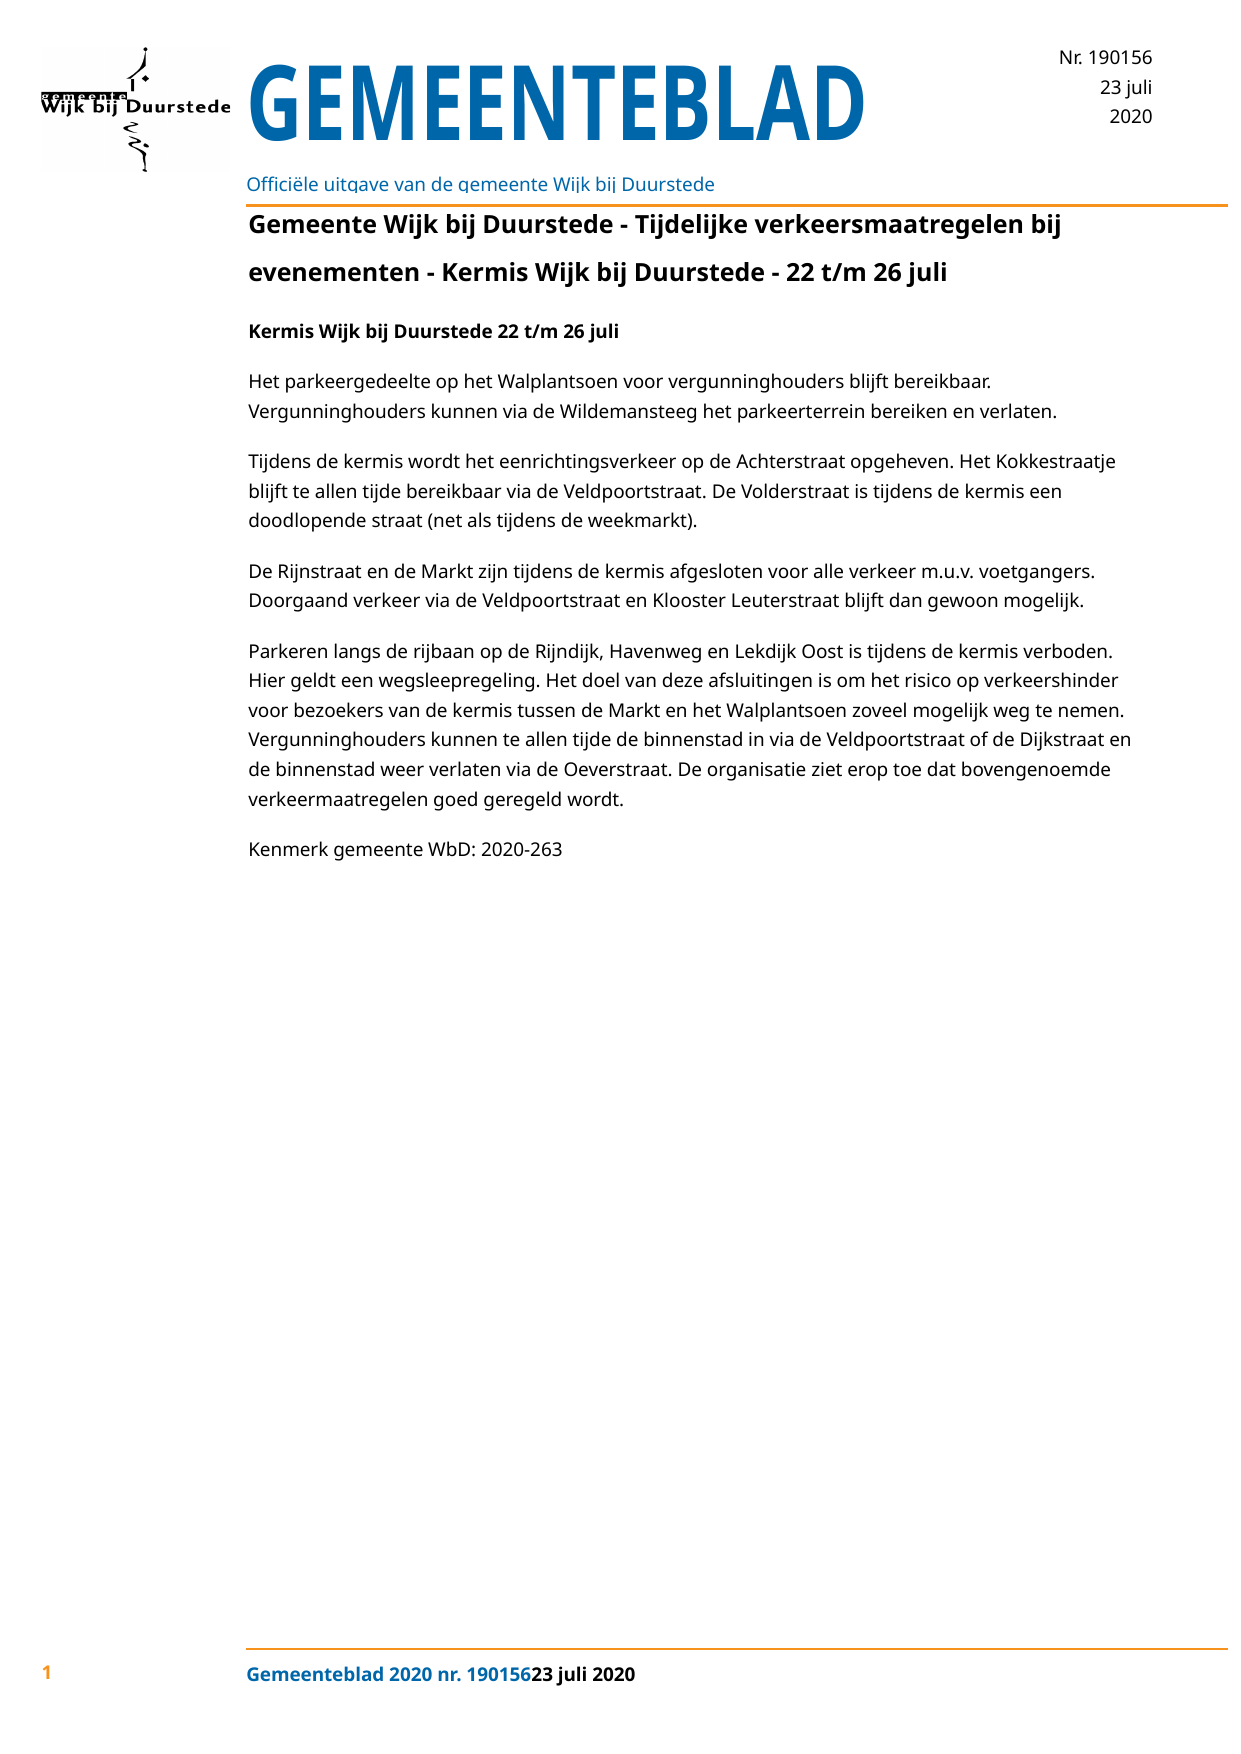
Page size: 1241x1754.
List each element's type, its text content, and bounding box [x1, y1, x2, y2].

text Kermis Wijk bij Duurstede 22 t/m 26 juli [248, 318, 1152, 344]
text Het parkeergedeelte op het Walplantsoen voor vergunninghouders blijft bereikbaar. Vergunninghouders kunnen via de Wildemansteeg het parkeerterrein bereiken en verlaten. [248, 368, 1152, 424]
text De Rijnstraat en de Markt zijn tijdens de kermis afgesloten voor alle verkeer m.u.v. voetgangers. Doorgaand verkeer via de Veldpoortstraat en Klooster Leuterstraat blijft dan gewoon mogelijk. [248, 558, 1152, 613]
text Gemeente Wijk bij Duurstede - Tijdelijke verkeersmaatregelen bij evenementen - Kermis Wijk bij Duurstede - 22 t/m 26 juli [248, 207, 1152, 288]
text Tijdens de kermis wordt het eenrichtingsverkeer op de Achterstraat opgeheven. Het Kokkestraatje blijft te allen tijde bereikbaar via de Veldpoortstraat. De Volderstraat is tijdens de kermis een doodlopende straat (net als tijdens de weekmarkt). [248, 448, 1152, 533]
text Kenmerk gemeente WbD: 2020-263 [248, 836, 1152, 862]
picture [41, 47, 231, 172]
text Parkeren langs de rijbaan op de Rijndijk, Havenweg en Lekdijk Oost is tijdens de kermis verboden. Hier geldt een wegsleepregeling. Het doel van deze afsluitingen is om het risico op verkeershinder voor bezoekers van de kermis tussen de Markt en het Walplantsoen zoveel mogelijk weg te nemen. Vergunninghouders kunnen te allen tijde de binnenstad in via de Veldpoortstraat of de Dijkstraat en de binnenstad weer verlaten via de Oeverstraat. De organisatie ziet erop toe dat bovengenoemde verkeermaatregelen goed geregeld wordt. [248, 638, 1152, 812]
